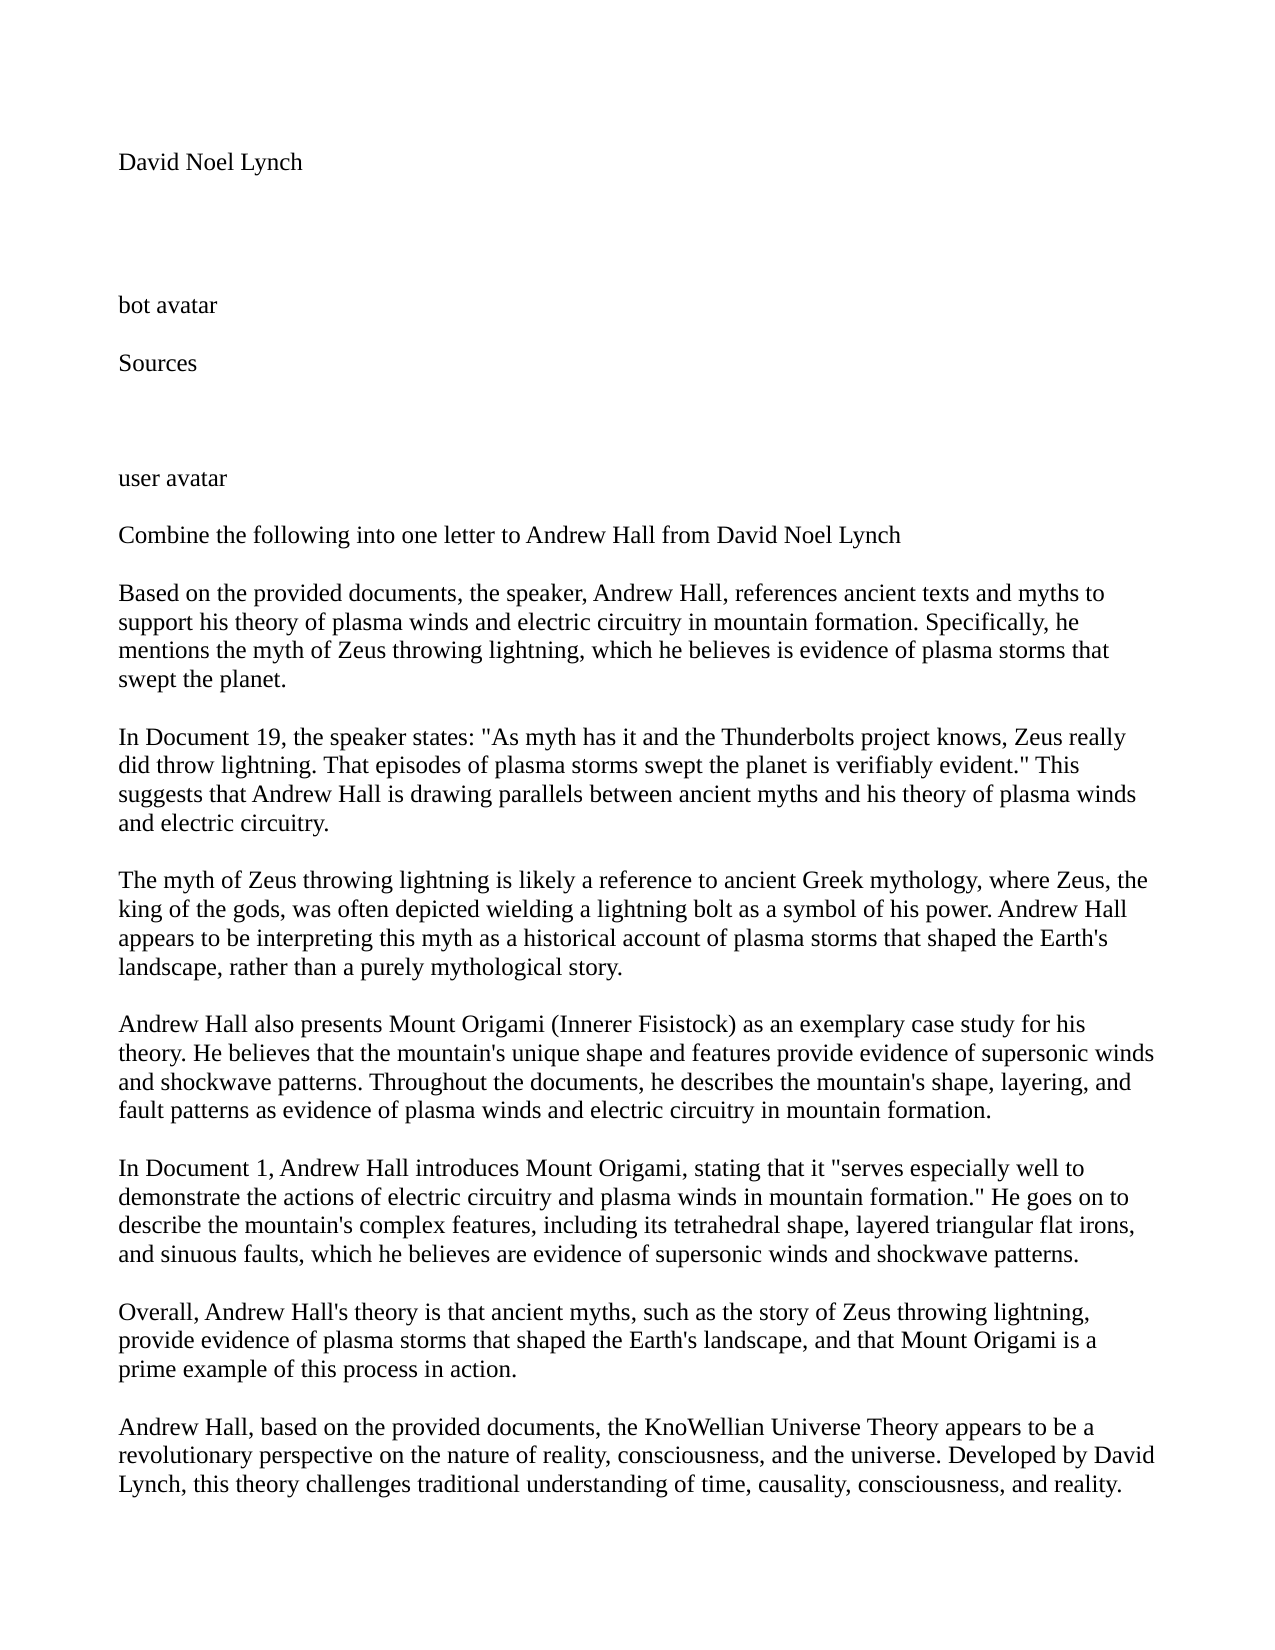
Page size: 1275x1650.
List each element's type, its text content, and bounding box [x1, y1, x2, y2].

text The myth of Zeus throwing lightning is likely a reference to ancient Greek mythology, where Zeus, the king of the gods, was often depicted wielding a lightning bolt as a symbol of his power. Andrew Hall appears to be interpreting this myth as a historical account of plasma storms that shaped the Earth's landscape, rather than a purely mythological story. [118, 866, 1157, 981]
text David Noel Lynch [118, 147, 1157, 176]
text Based on the provided documents, the speaker, Andrew Hall, references ancient texts and myths to support his theory of plasma winds and electric circuitry in mountain formation. Specifically, he mentions the myth of Zeus throwing lightning, which he believes is evidence of plasma storms that swept the planet. [118, 578, 1157, 693]
text Sources [118, 348, 1157, 377]
text In Document 1, Andrew Hall introduces Mount Origami, stating that it "serves especially well to demonstrate the actions of electric circuitry and plasma winds in mountain formation." He goes on to describe the mountain's complex features, including its tetrahedral shape, layered triangular flat irons, and sinuous faults, which he believes are evidence of supersonic winds and shockwave patterns. [118, 1153, 1157, 1268]
text bot avatar [118, 291, 1157, 319]
text user avatar [118, 463, 1157, 492]
text Overall, Andrew Hall's theory is that ancient myths, such as the story of Zeus throwing lightning, provide evidence of plasma storms that shaped the Earth's landscape, and that Mount Origami is a prime example of this process in action. [118, 1297, 1157, 1383]
text Andrew Hall also presents Mount Origami (Innerer Fisistock) as an exemplary case study for his theory. He believes that the mountain's unique shape and features provide evidence of supersonic winds and shockwave patterns. Throughout the documents, he describes the mountain's shape, layering, and fault patterns as evidence of plasma winds and electric circuitry in mountain formation. [118, 1009, 1157, 1124]
text Andrew Hall, based on the provided documents, the KnoWellian Universe Theory appears to be a revolutionary perspective on the nature of reality, consciousness, and the universe. Developed by David Lynch, this theory challenges traditional understanding of time, causality, consciousness, and reality. [118, 1412, 1157, 1498]
text Combine the following into one letter to Andrew Hall from David Noel Lynch [118, 521, 1157, 549]
text In Document 19, the speaker states: "As myth has it and the Thunderbolts project knows, Zeus really did throw lightning. That episodes of plasma storms swept the planet is verifiably evident." This suggests that Andrew Hall is drawing parallels between ancient myths and his theory of plasma winds and electric circuitry. [118, 722, 1157, 837]
